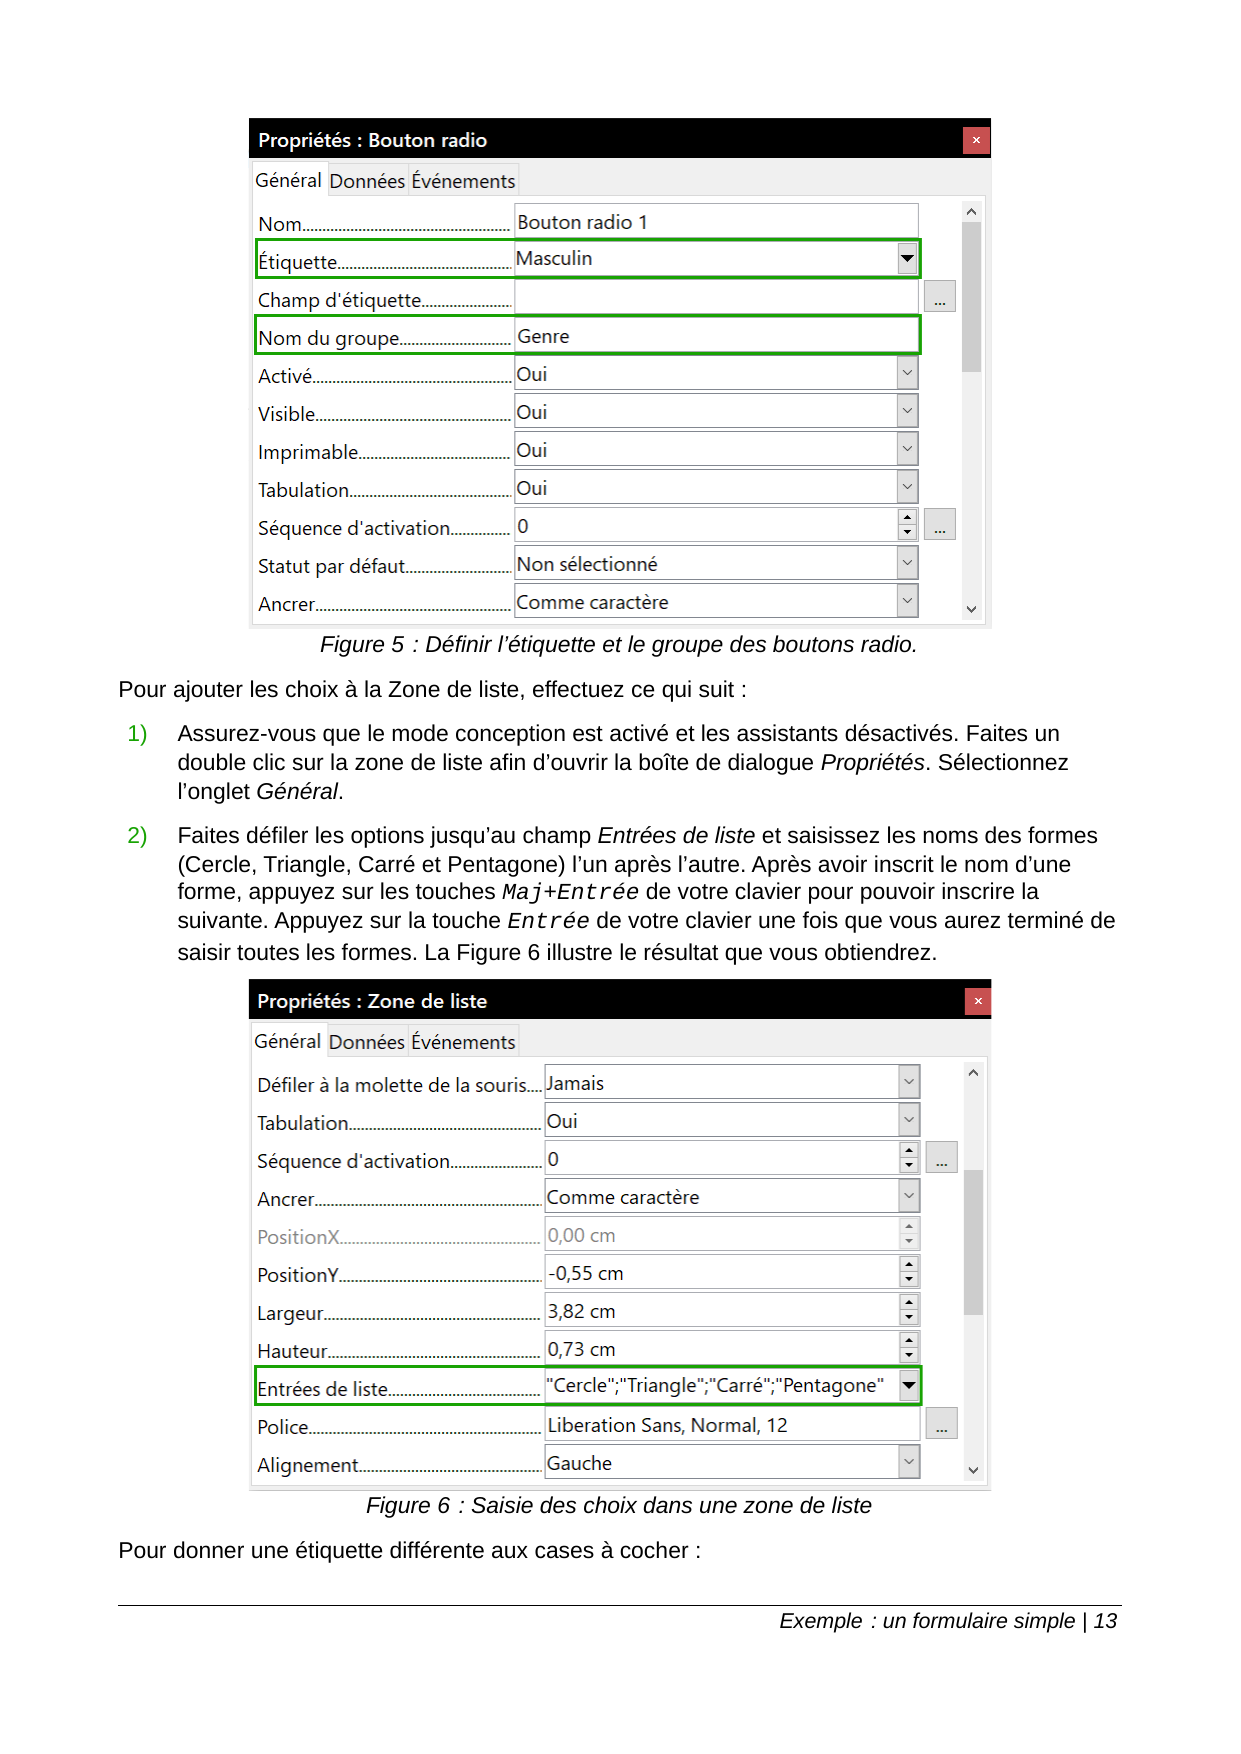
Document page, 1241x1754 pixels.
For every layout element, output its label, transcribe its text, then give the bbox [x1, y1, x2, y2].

text Pour ajouter les choix à la Zone de liste, effectuez ce qui suit : [118, 673, 1122, 702]
text Pour donner une étiquette différente aux cases à cocher : [118, 1534, 1122, 1564]
list Assurez-vous que le mode conception est activé et les assistants désactivés. Faites un double clic sur la zone de liste afin d’ouvrir la boîte de dialogue Propriétés. Sélectionnez l’onglet Général. [148, 717, 1122, 804]
picture [248, 979, 992, 1491]
text Figure 6 : Saisie des choix dans une zone de liste [118, 1490, 1122, 1520]
list Faites défiler les options jusqu’au champ Entrées de liste et saisissez les noms des formes (Cercle, Triangle, Carré et Pentagone) l’un après l’autre. Après avoir inscrit le nom d’une forme, appuyez sur les touches Maj+Entrée de votre clavier pour pouvoir inscrire la suivante. Appuyez sur la touche Entrée de votre clavier une fois que vous aurez terminé de saisir toutes les formes. La Figure 6 illustre le résultat que vous obtiendrez. [148, 819, 1122, 965]
text Figure 5 : Définir l’étiquette et le groupe des boutons radio. [118, 629, 1122, 658]
picture [248, 118, 992, 629]
